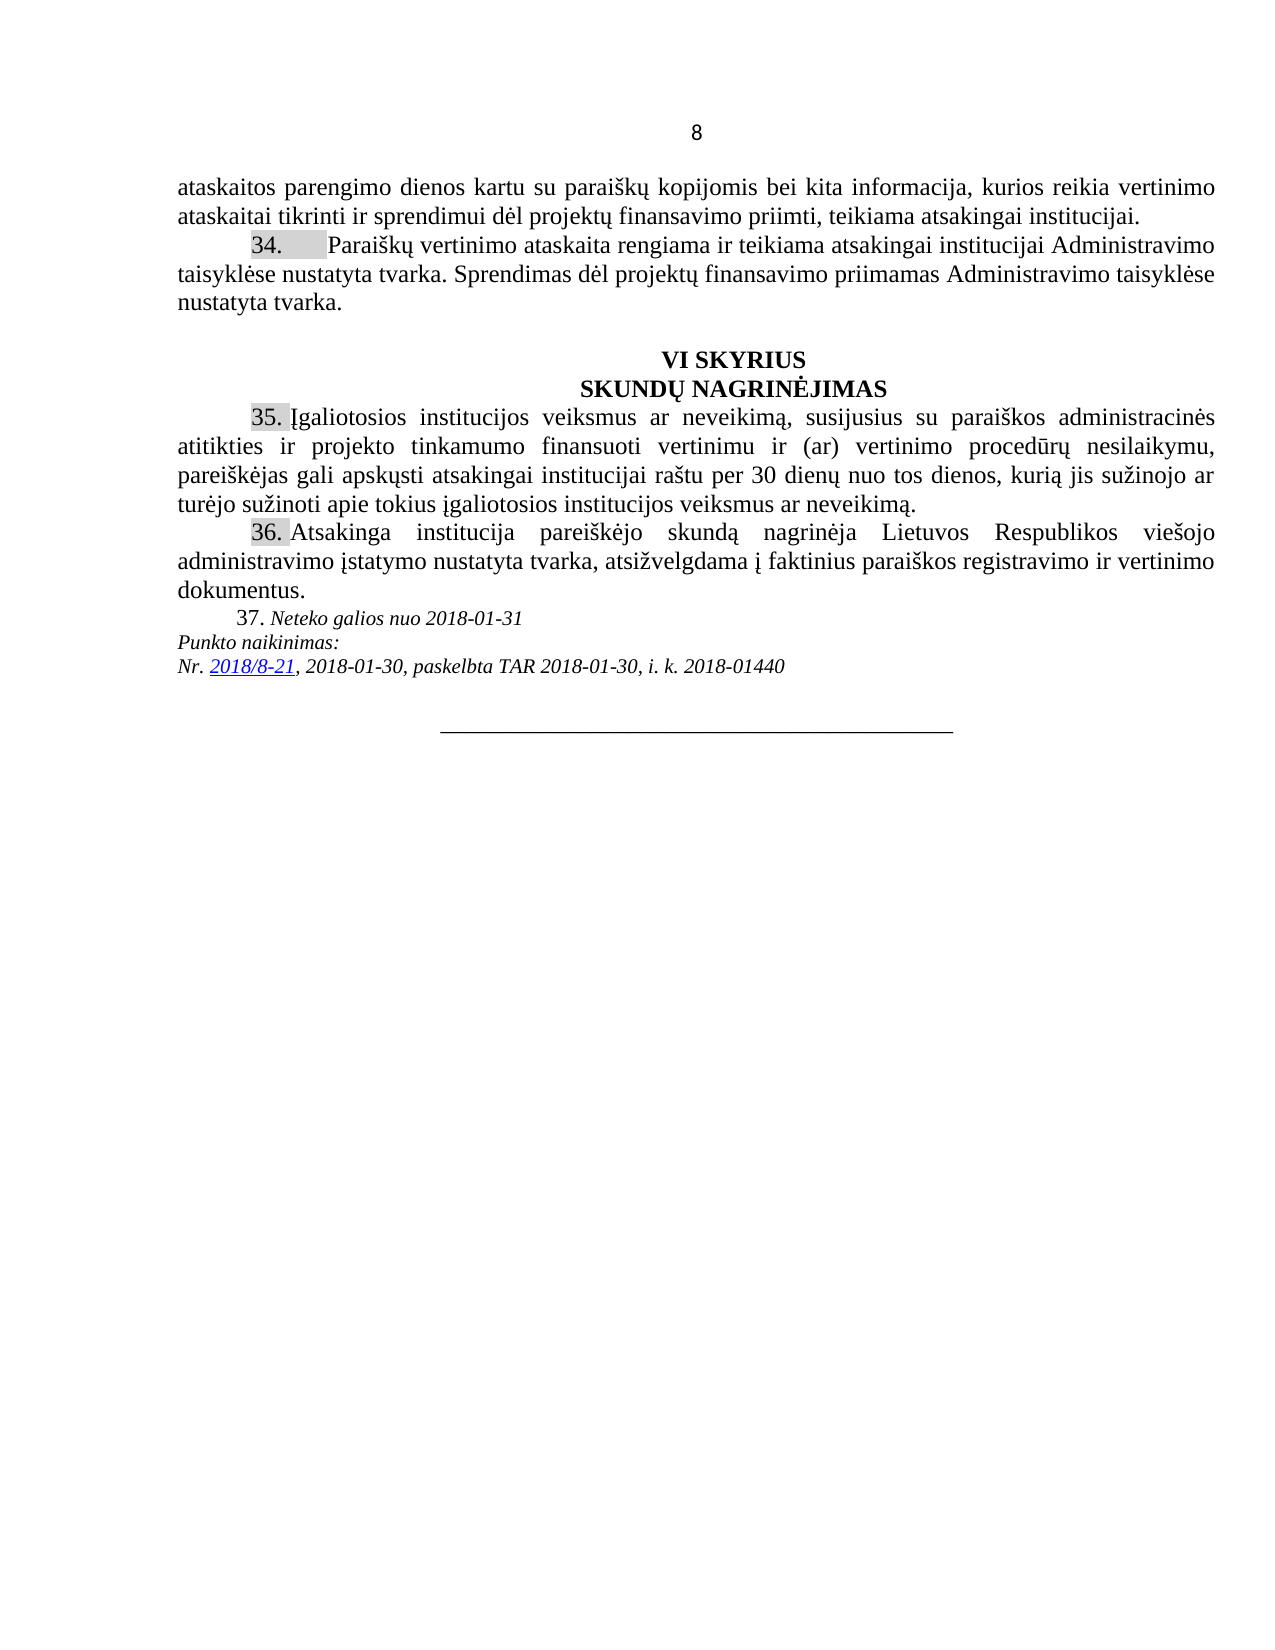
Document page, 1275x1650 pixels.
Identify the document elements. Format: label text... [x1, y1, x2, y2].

text 36. Atsakinga institucija pareiškėjo skundą nagrinėja Lietuvos Respublikos viešojo administravimo įstatymo nustatyta tvarka, atsižvelgdama į faktinius paraiškos registravimo ir vertinimo dokumentus. [177, 517, 1216, 604]
text Nr. 2018/8-21, 2018-01-30, paskelbta TAR 2018-01-30, i. k. 2018-01440 [177, 654, 1216, 678]
text 34. Paraiškų vertinimo ataskaita rengiama ir teikiama atsakingai institucijai Administravimo taisyklėse nustatyta tvarka. Sprendimas dėl projektų finansavimo priimamas Administravimo taisyklėse nustatyta tvarka. [177, 230, 1216, 316]
text 35. Įgaliotosios institucijos veiksmus ar neveikimą, susijusius su paraiškos administracinės atitikties ir projekto tinkamumo finansuoti vertinimu ir (ar) vertinimo procedūrų nesilaikymu, pareiškėjas gali apskųsti atsakingai institucijai raštu per 30 dienų nuo tos dienos, kurią jis sužinojo ar turėjo sužinoti apie tokius įgaliotosios institucijos veiksmus ar neveikimą. [177, 402, 1216, 517]
text VI SKYRIUS [177, 345, 1216, 374]
text _________________________________________ [177, 707, 1216, 736]
text ataskaitos parengimo dienos kartu su paraiškų kopijomis bei kita informacija, kurios reikia vertinimo ataskaitai tikrinti ir sprendimui dėl projektų finansavimo priimti, teikiama atsakingai institucijai. [177, 172, 1216, 230]
text SKUNDŲ NAGRINĖJIMAS [177, 374, 1216, 402]
text Punkto naikinimas: [177, 630, 1216, 654]
text 37. Neteko galios nuo 2018-01-31 [177, 604, 1216, 630]
